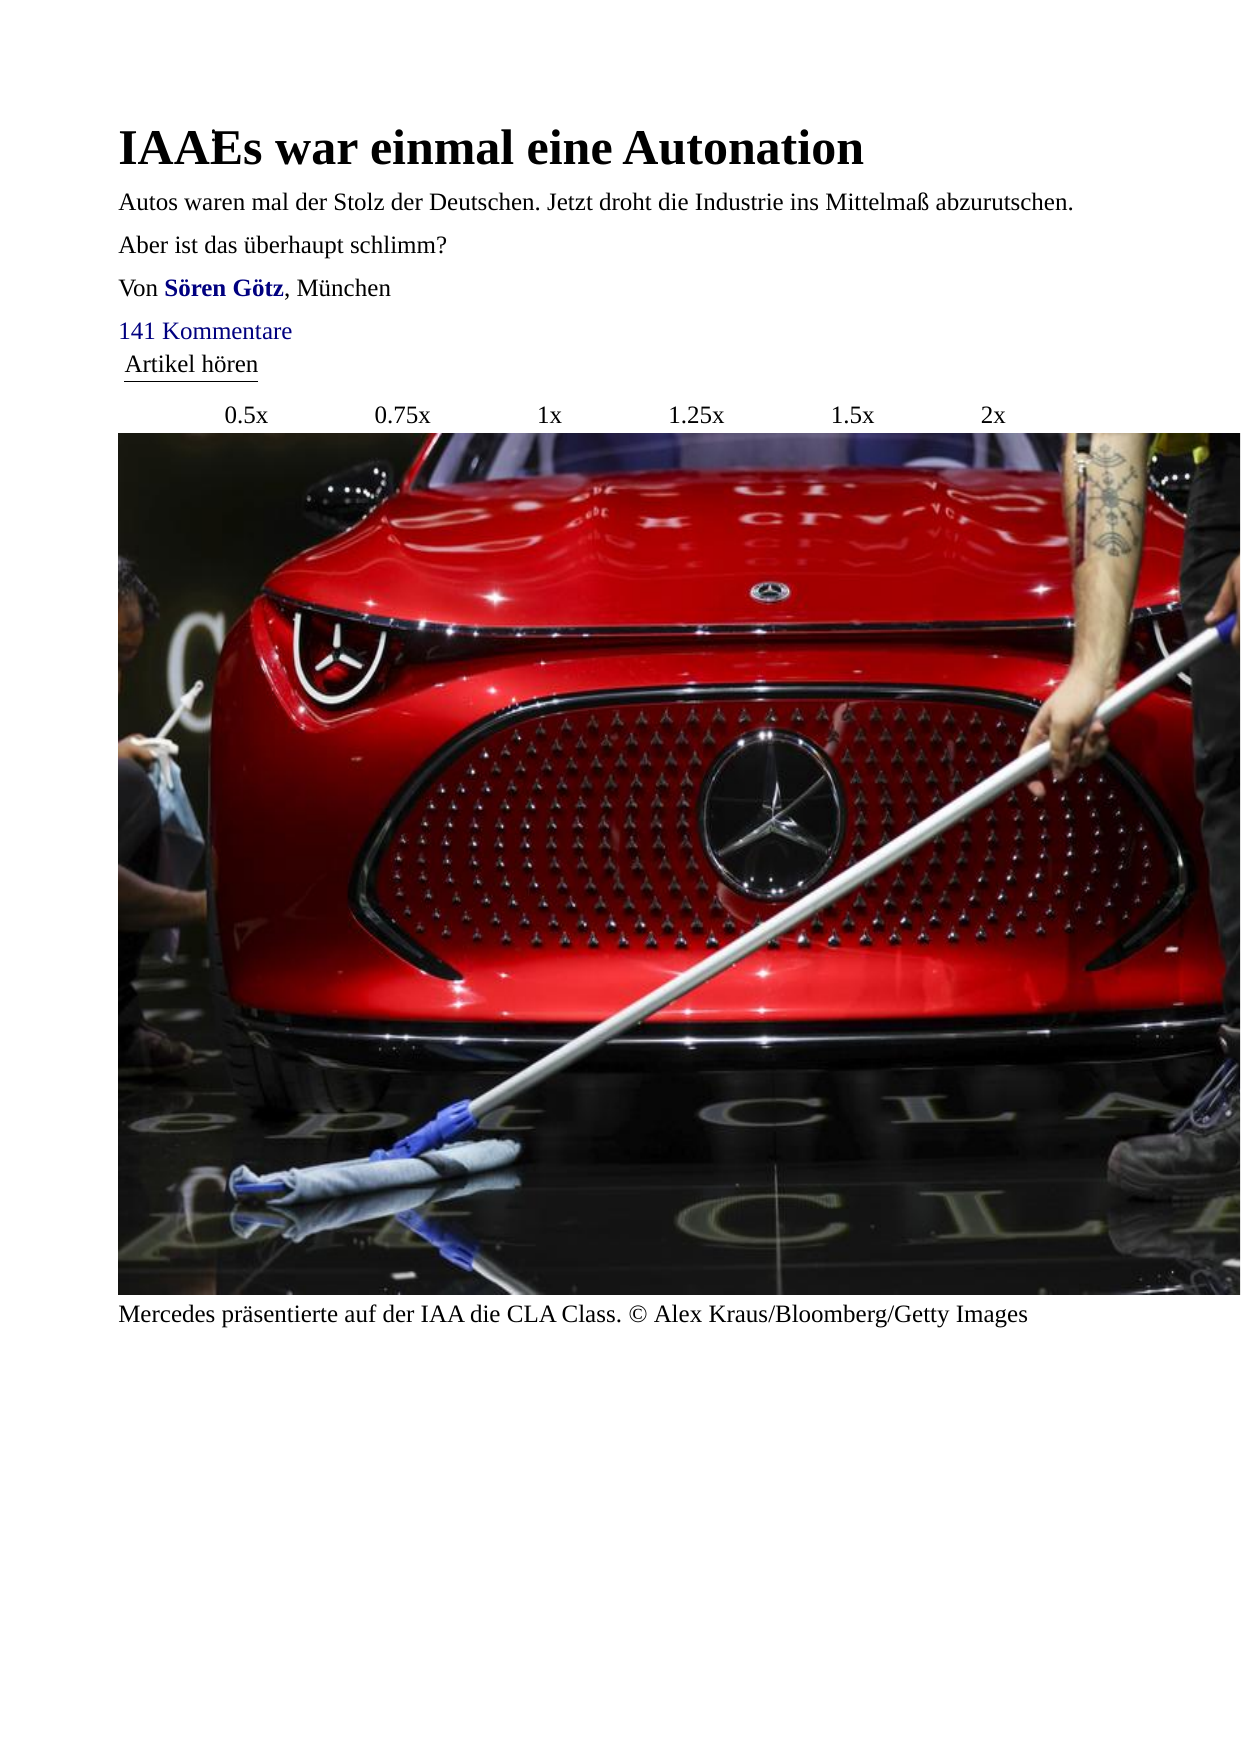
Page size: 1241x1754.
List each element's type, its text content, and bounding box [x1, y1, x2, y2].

text 141 Kommentare [118, 316, 1122, 345]
text Autos waren mal der Stolz der Deutschen. Jetzt droht die Industrie ins Mittelmaß abzurutschen. Aber ist das überhaupt schlimm? [118, 187, 1122, 259]
text Mercedes präsentierte auf der IAA die CLA Class. © Alex Kraus/​Bloomberg/​Getty Images [118, 1299, 1122, 1327]
text 0.5x 0.75x 1x 1.25x 1.5x 2x [118, 401, 1122, 429]
text Artikel hören [118, 349, 1122, 381]
text Von Sören Götz, München [118, 273, 1122, 302]
picture [118, 433, 1241, 1295]
subtitle IAAEs war einmal eine Autonation [118, 118, 1122, 176]
